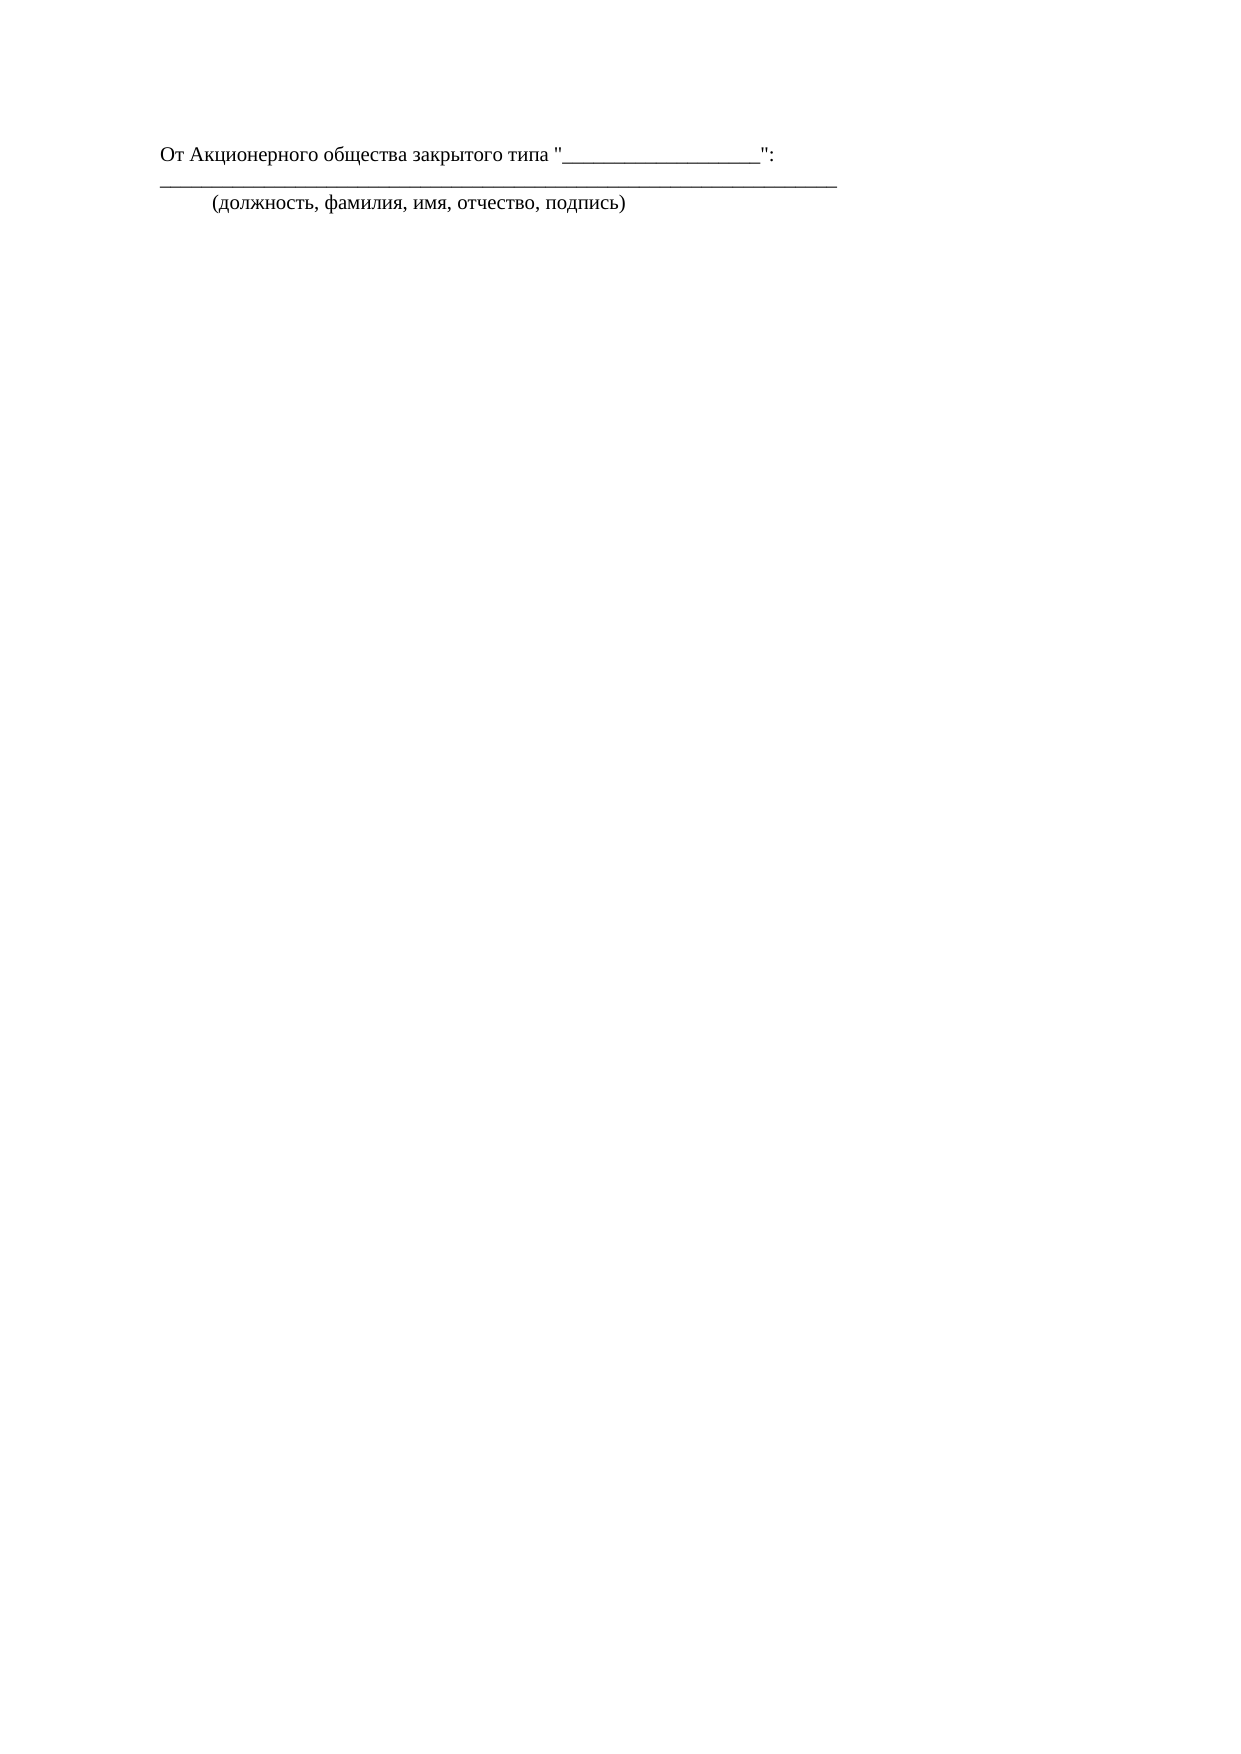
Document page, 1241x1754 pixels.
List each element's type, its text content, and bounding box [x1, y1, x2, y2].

text (должность, фамилия, имя, отчество, подпись) [118, 190, 1122, 214]
text _________________________________________________________________ [118, 166, 1122, 190]
text От Акционерного общества закрытого типа "___________________": [118, 142, 1122, 166]
